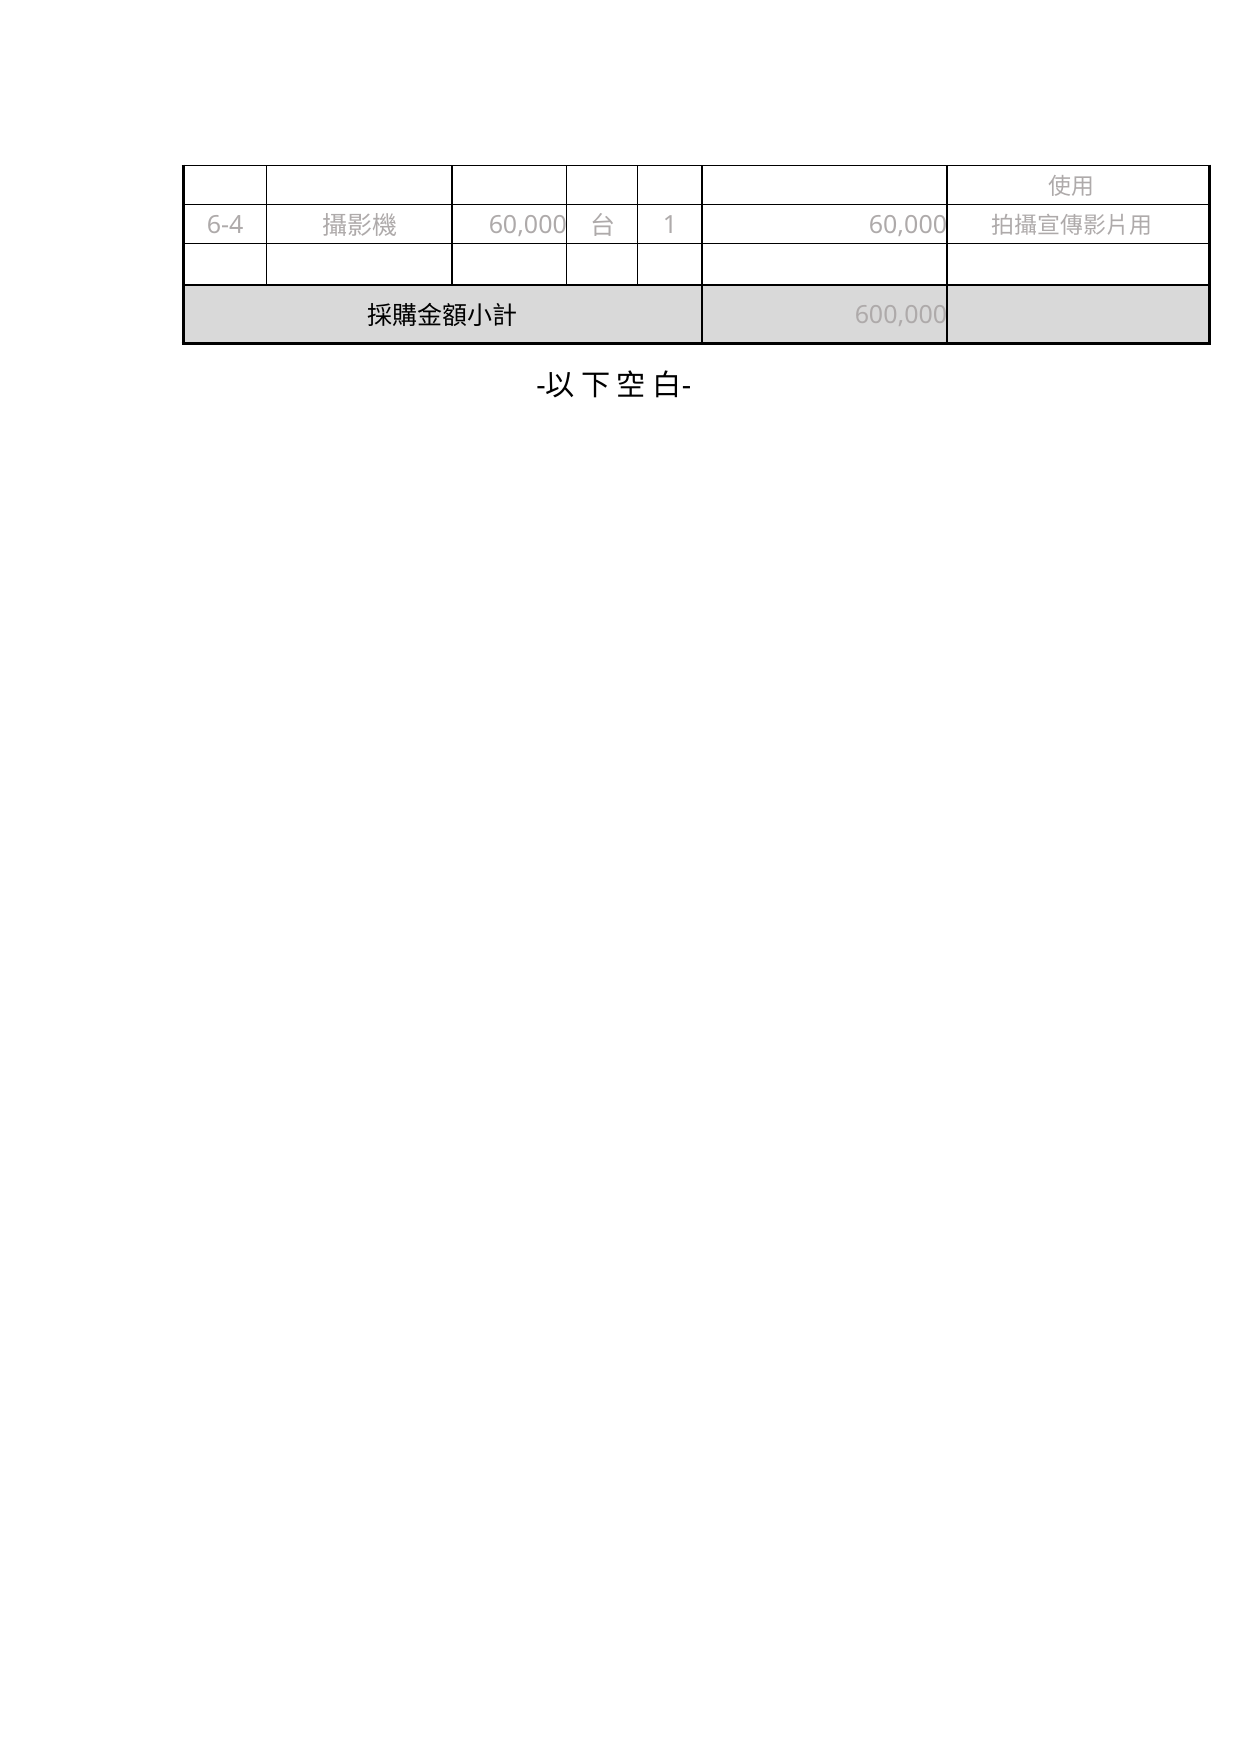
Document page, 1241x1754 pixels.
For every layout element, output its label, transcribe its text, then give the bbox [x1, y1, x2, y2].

table_cell 台 [567, 205, 637, 243]
table_cell 使用 [948, 166, 1208, 203]
table_cell 6-4 [185, 205, 266, 243]
table_cell [567, 166, 637, 203]
table_cell 攝影機 [267, 205, 451, 243]
table_cell [703, 166, 946, 203]
table_cell 採購金額小計 [185, 286, 701, 342]
table_cell [948, 286, 1208, 342]
table_cell 拍攝宣傳影片用 [948, 205, 1208, 243]
table_cell [185, 244, 266, 284]
table_cell [703, 244, 946, 284]
table_cell [567, 244, 637, 284]
table_cell 600,000 [703, 286, 946, 342]
table_cell [453, 244, 566, 284]
table_cell [453, 166, 566, 203]
table_cell 60,000 [453, 205, 566, 243]
table_cell [267, 166, 451, 203]
table_cell [638, 166, 701, 203]
table_cell 60,000 [703, 205, 946, 243]
table_cell [267, 244, 451, 284]
table_cell [185, 166, 266, 203]
table_cell 1 [638, 205, 701, 243]
text -以 下 空 白- [187, 345, 1039, 420]
table_cell [638, 244, 701, 284]
table_cell [948, 244, 1208, 284]
